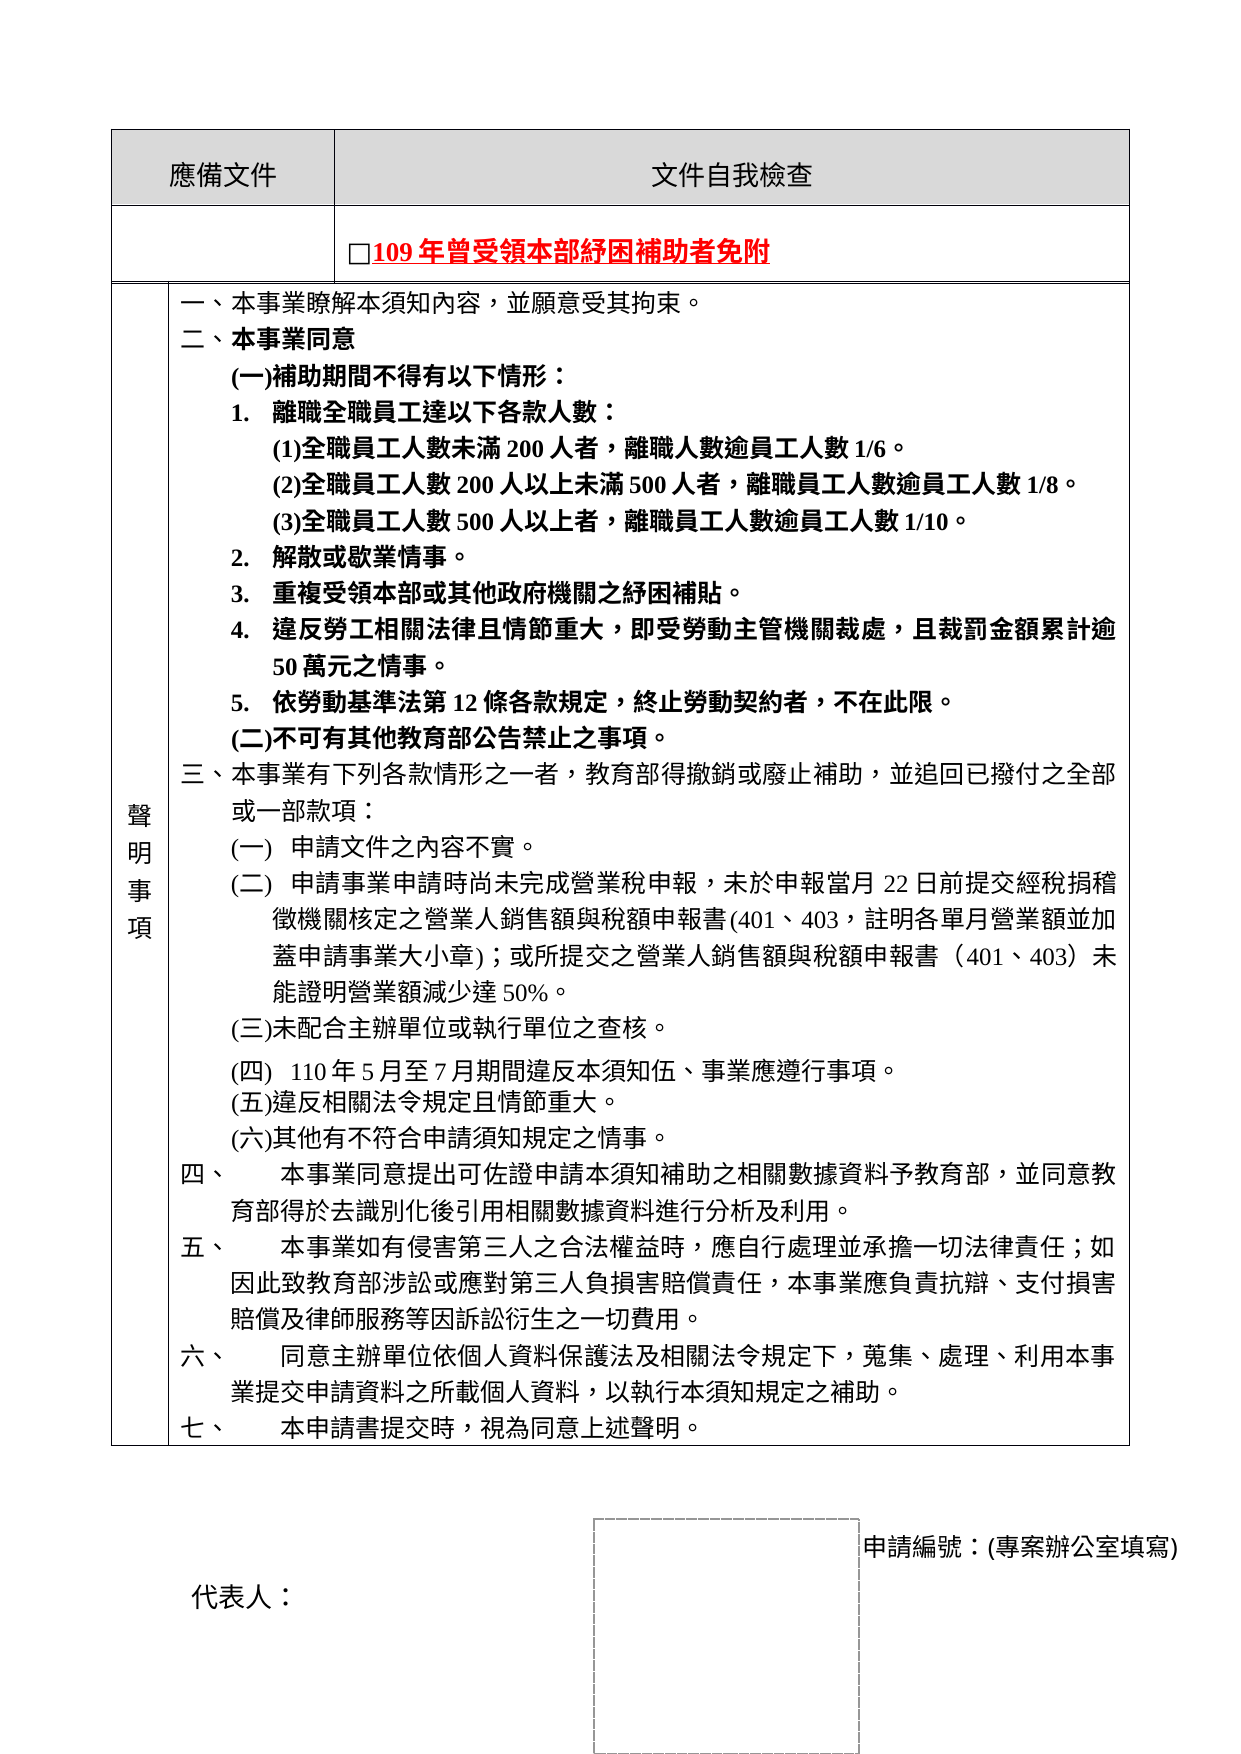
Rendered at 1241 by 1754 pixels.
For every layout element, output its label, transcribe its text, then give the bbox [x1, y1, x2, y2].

table_cell 聲明事項 [112, 284, 168, 1445]
table_cell [112, 206, 334, 281]
table_cell 本事業瞭解本須知內容，並願意受其拘束。 本事業同意 補助期間不得有以下情形： 離職全職員工達以下各款人數： (1)全職員工人數未滿200人者，離職人數逾員工人數1/6。 (2)全職員工人數200人以上未滿500人者，離職員工人數逾員工人數1/8。 (3)全職員工人數500人以上者，離職員工人數逾員工人數1/10。 解散或歇業情事。 重複受領本部或其他政府機關之紓困補貼。 違反勞工相關法律且情節重大，即受勞動主管機關裁處，且裁罰金額累計逾50萬元之情事。 依勞動基準法第12 條各款規定，終止勞動契約者，不在此限。 不可有其他教育部公告禁止之事項。 本事業有下列各款情形之一者，教育部得撤銷或廢止補助，並追回已撥付之全部或一部款項： 申請文件之內容不實。 申請事業申請時尚未完成營業稅申報，未於申報當月22日前提交經稅捐稽徵機關核定之營業人銷售額與稅額申報書(401、403，註明各單月營業額並加蓋申請事業大小章)；或所提交之營業人銷售額與稅額申報書（401、403）未能證明營業額減少達50%。 未配合主辦單位或執行單位之查核。 110年5月至7月期間違反本須知伍、事業應遵行事項。 違反相關法令規定且情節重大。 其他有不符合申請須知規定之情事。 本事業同意提出可佐證申請本須知補助之相關數據資料予教育部，並同意教育部得於去識別化後引用相關數據資料進行分析及利用。 本事業如有侵害第三人之合法權益時，應自行處理並承擔一切法律責任；如因此致教育部涉訟或應對第三人負損害賠償責任，本事業應負責抗辯、支付損害賠償及律師服務等因訴訟衍生之一切費用。 同意主辦單位依個人資料保護法及相關法令規定下，蒐集、處理、利用本事業提交申請資料之所載個人資料，以執行本須知規定之補助。 本申請書提交時，視為同意上述聲明。 [169, 284, 1129, 1445]
table_cell □109年曾受領本部紓困補助者免附 [335, 206, 1129, 281]
text 申請編號：(專案辦公室填寫) [860, 1521, 1178, 1558]
text [68, 1521, 593, 1558]
table_header 應備文件 [112, 130, 334, 204]
text 代表人： [191, 1576, 593, 1615]
text [860, 1576, 1127, 1615]
table_header 文件自我檢查 [335, 130, 1129, 204]
